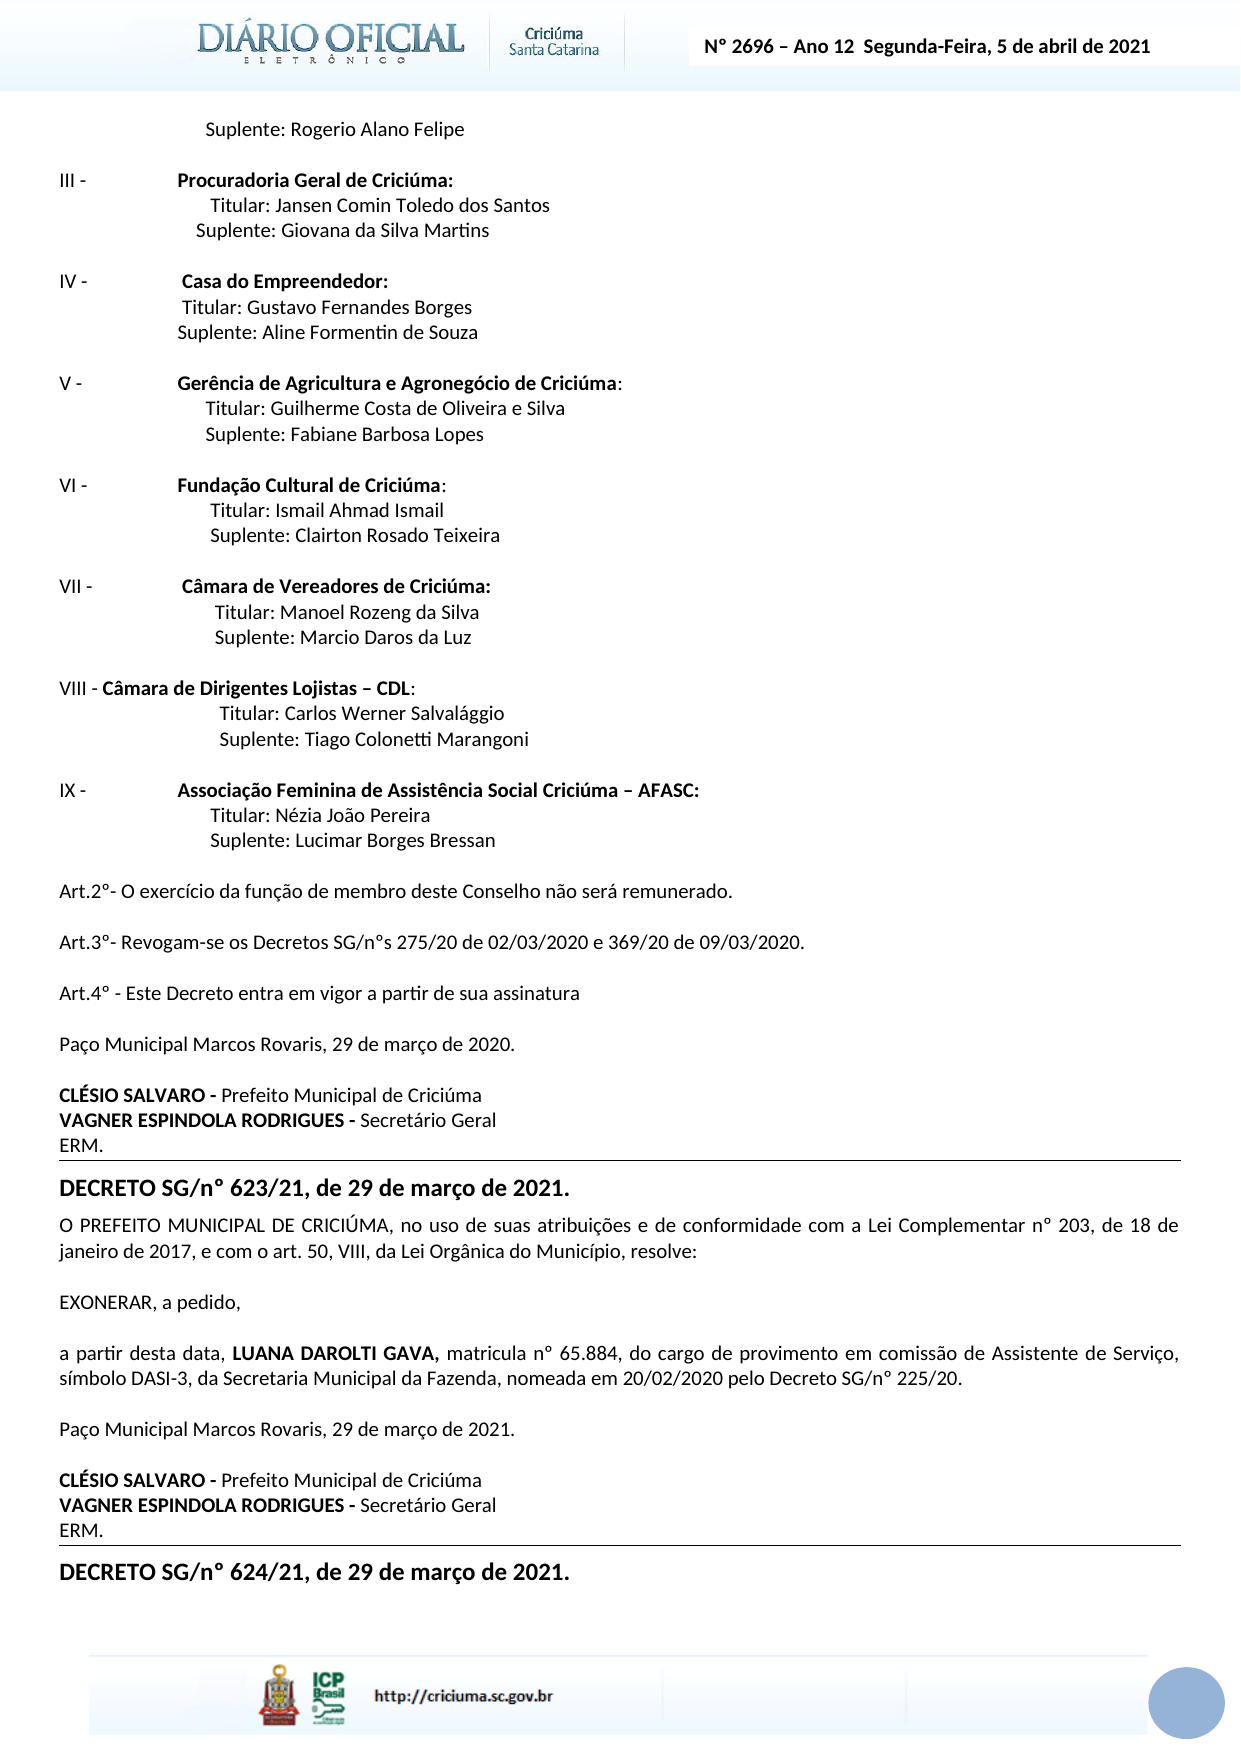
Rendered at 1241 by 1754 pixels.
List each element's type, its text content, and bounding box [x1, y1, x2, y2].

text Titular: Guilherme Costa de Oliveira e Silva [59, 396, 1181, 421]
text Titular: Ismail Ahmad Ismail [59, 497, 1181, 523]
text V - Gerência de Agricultura e Agronegócio de Criciúma: [59, 370, 1181, 396]
text ERM. [59, 1133, 1181, 1160]
text VII - Câmara de Vereadores de Criciúma: [59, 573, 1181, 599]
text Suplente: Fabiane Barbosa Lopes [59, 421, 1181, 446]
text VAGNER ESPINDOLA RODRIGUES - Secretário Geral [59, 1492, 1181, 1518]
text IV - Casa do Empreendedor: [59, 268, 1181, 294]
text DECRETO SG/nº 624/21, de 29 de março de 2021. [59, 1557, 1181, 1587]
text ERM. [59, 1518, 1181, 1545]
text Titular: Manoel Rozeng da Silva [59, 599, 1181, 624]
text Art.4º - Este Decreto entra em vigor a partir de sua assinatura [59, 980, 1181, 1006]
text VAGNER ESPINDOLA RODRIGUES - Secretário Geral [59, 1107, 1181, 1133]
text Titular: Nézia João Pereira [59, 802, 1181, 828]
text VI - Fundação Cultural de Criciúma: [59, 472, 1181, 497]
text O PREFEITO MUNICIPAL DE CRICIÚMA, no uso de suas atribuições e de conformidade com a Lei Complementar nº 203, de 18 de janeiro de 2017, e com o art. 50, VIII, da Lei Orgânica do Município, resolve: [59, 1213, 1181, 1263]
text Suplente: Lucimar Borges Bressan [59, 828, 1181, 853]
text Suplente: Clairton Rosado Teixeira [59, 523, 1181, 548]
text CLÉSIO SALVARO - Prefeito Municipal de Criciúma [59, 1467, 1181, 1492]
text Titular: Carlos Werner Salvalággio [59, 701, 1181, 726]
text VIII - Câmara de Dirigentes Lojistas – CDL: [59, 675, 1181, 701]
text Suplente: Rogerio Alano Felipe [59, 116, 1181, 141]
text Titular: Gustavo Fernandes Borges [59, 294, 1181, 319]
text CLÉSIO SALVARO - Prefeito Municipal de Criciúma [59, 1082, 1181, 1107]
text Art.2º- O exercício da função de membro deste Conselho não será remunerado. [59, 878, 1181, 904]
text III - Procuradoria Geral de Criciúma: [59, 167, 1181, 192]
text Art.3º- Revogam-se os Decretos SG/nºs 275/20 de 02/03/2020 e 369/20 de 09/03/2020. [59, 929, 1181, 955]
text Suplente: Aline Formentin de Souza [59, 319, 1181, 345]
text Suplente: Marcio Daros da Luz [59, 624, 1181, 650]
text a partir desta data, LUANA DAROLTI GAVA, matricula nº 65.884, do cargo de provimento em comissão de Assistente de Serviço, símbolo DASI-3, da Secretaria Municipal da Fazenda, nomeada em 20/02/2020 pelo Decreto SG/nº 225/20. [59, 1340, 1181, 1391]
text Suplente: Tiago Colonetti Marangoni [59, 726, 1181, 751]
text Paço Municipal Marcos Rovaris, 29 de março de 2020. [59, 1031, 1181, 1056]
text DECRETO SG/nº 623/21, de 29 de março de 2021. [59, 1172, 1181, 1202]
text EXONERAR, a pedido, [59, 1289, 1181, 1314]
text IX - Associação Feminina de Assistência Social Criciúma – AFASC: [59, 777, 1181, 802]
text Suplente: Giovana da Silva Martins [59, 218, 1181, 243]
text Titular: Jansen Comin Toledo dos Santos [59, 192, 1181, 218]
text Paço Municipal Marcos Rovaris, 29 de março de 2021. [59, 1416, 1181, 1441]
